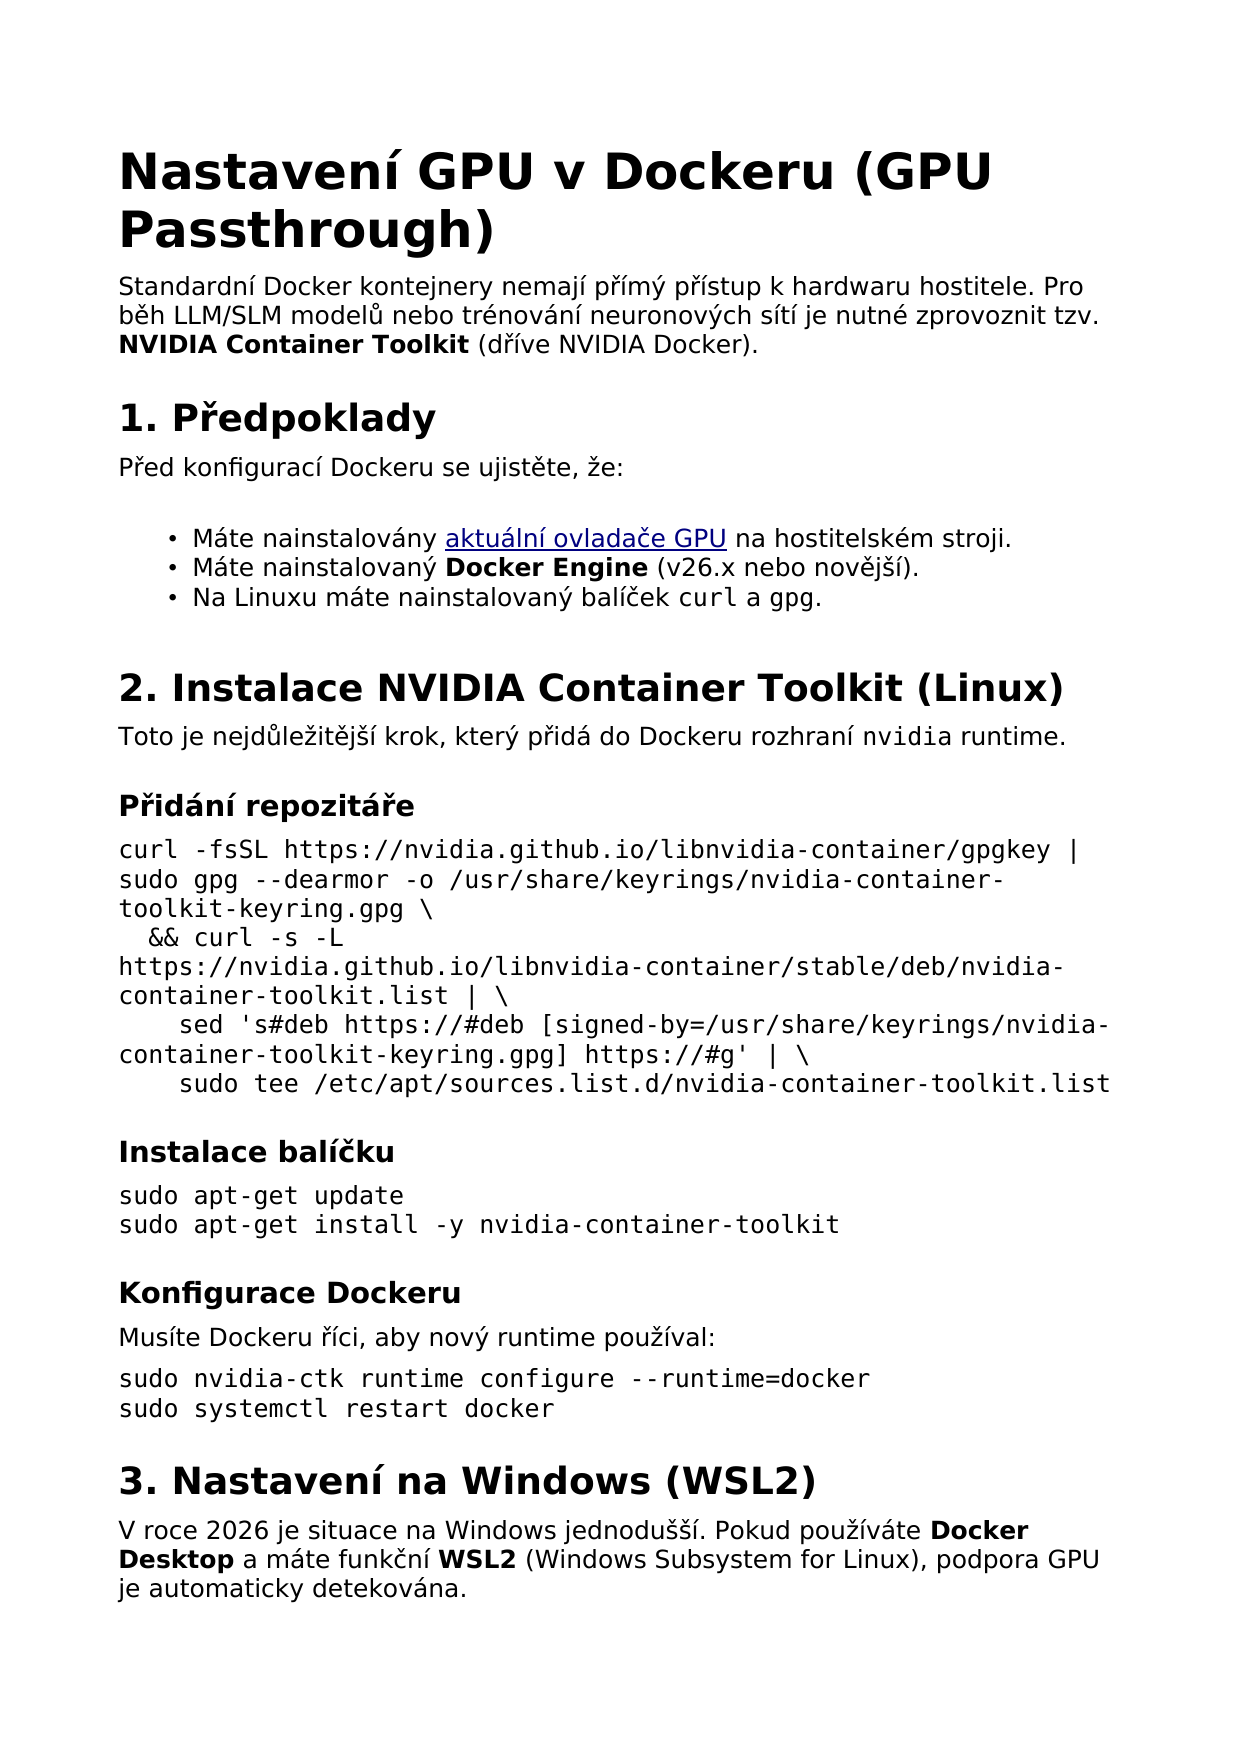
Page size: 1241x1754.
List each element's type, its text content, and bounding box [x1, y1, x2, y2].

text Toto je nejdůležitější krok, který přidá do Dockeru rozhraní nvidia runtime. [118, 722, 1122, 752]
text sudo nvidia-ctk runtime configure --runtime=docker sudo systemctl restart docker [118, 1364, 1122, 1423]
text Standardní Docker kontejnery nemají přímý přístup k hardwaru hostitele. Pro běh LLM/SLM modelů nebo trénování neuronových sítí je nutné zprovoznit tzv. NVIDIA Container Toolkit (dříve NVIDIA Docker). [118, 272, 1122, 359]
subtitle Instalace balíčku [118, 1135, 1122, 1169]
subtitle Nastavení GPU v Dockeru (GPU Passthrough) [118, 143, 1122, 259]
subtitle 3. Nastavení na Windows (WSL2) [118, 1460, 1122, 1503]
text Před konfigurací Dockeru se ujistěte, že: [118, 453, 1122, 482]
subtitle 2. Instalace NVIDIA Container Toolkit (Linux) [118, 666, 1122, 710]
list Na Linuxu máte nainstalovaný balíček curl a gpg. [177, 583, 1122, 612]
text sudo apt-get update sudo apt-get install -y nvidia-container-toolkit [118, 1181, 1122, 1240]
text Musíte Dockeru říci, aby nový runtime používal: [118, 1323, 1122, 1352]
list Máte nainstalovány aktuální ovladače GPU na hostitelském stroji. [177, 524, 1122, 553]
text curl -fsSL https://nvidia.github.io/libnvidia-container/gpgkey | sudo gpg --dearmor -o /usr/share/keyrings/nvidia-container-toolkit-keyring.gpg \ && curl -s -L https://nvidia.github.io/libnvidia-container/stable/deb/nvidia-container-toolkit.list | \ sed 's#deb https://#deb [signed-by=/usr/share/keyrings/nvidia-container-toolkit-keyring.gpg] https://#g' | \ sudo tee /etc/apt/sources.list.d/nvidia-container-toolkit.list [118, 836, 1122, 1098]
subtitle 1. Předpoklady [118, 397, 1122, 441]
text V roce 2026 je situace na Windows jednodušší. Pokud používáte Docker Desktop a máte funkční WSL2 (Windows Subsystem for Linux), podpora GPU je automaticky detekována. [118, 1516, 1122, 1603]
subtitle Přidání repozitáře [118, 789, 1122, 823]
subtitle Konfigurace Dockeru [118, 1276, 1122, 1310]
list Máte nainstalovaný Docker Engine (v26.x nebo novější). [177, 553, 1122, 583]
